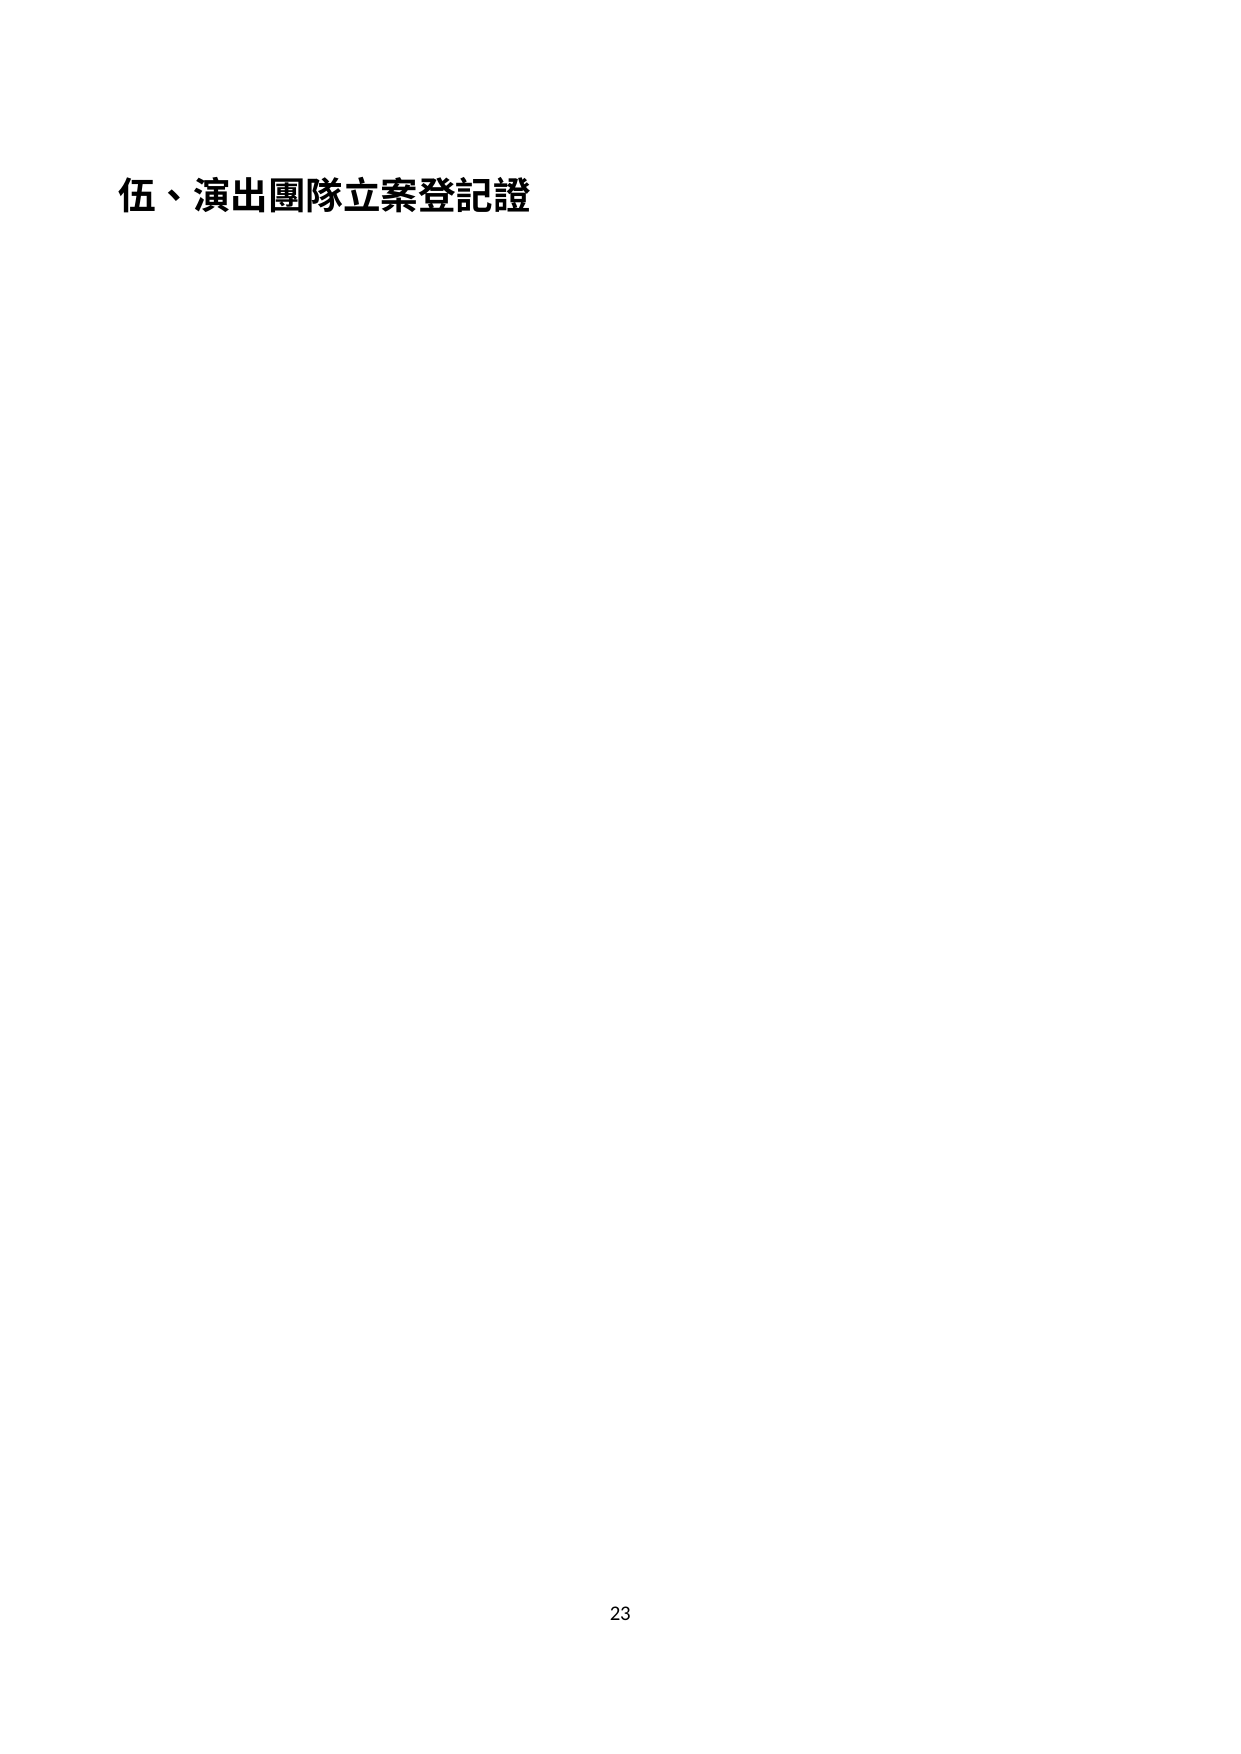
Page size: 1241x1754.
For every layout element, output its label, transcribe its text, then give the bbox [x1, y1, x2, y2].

text 伍、演出團隊立案登記證 [118, 166, 1122, 220]
